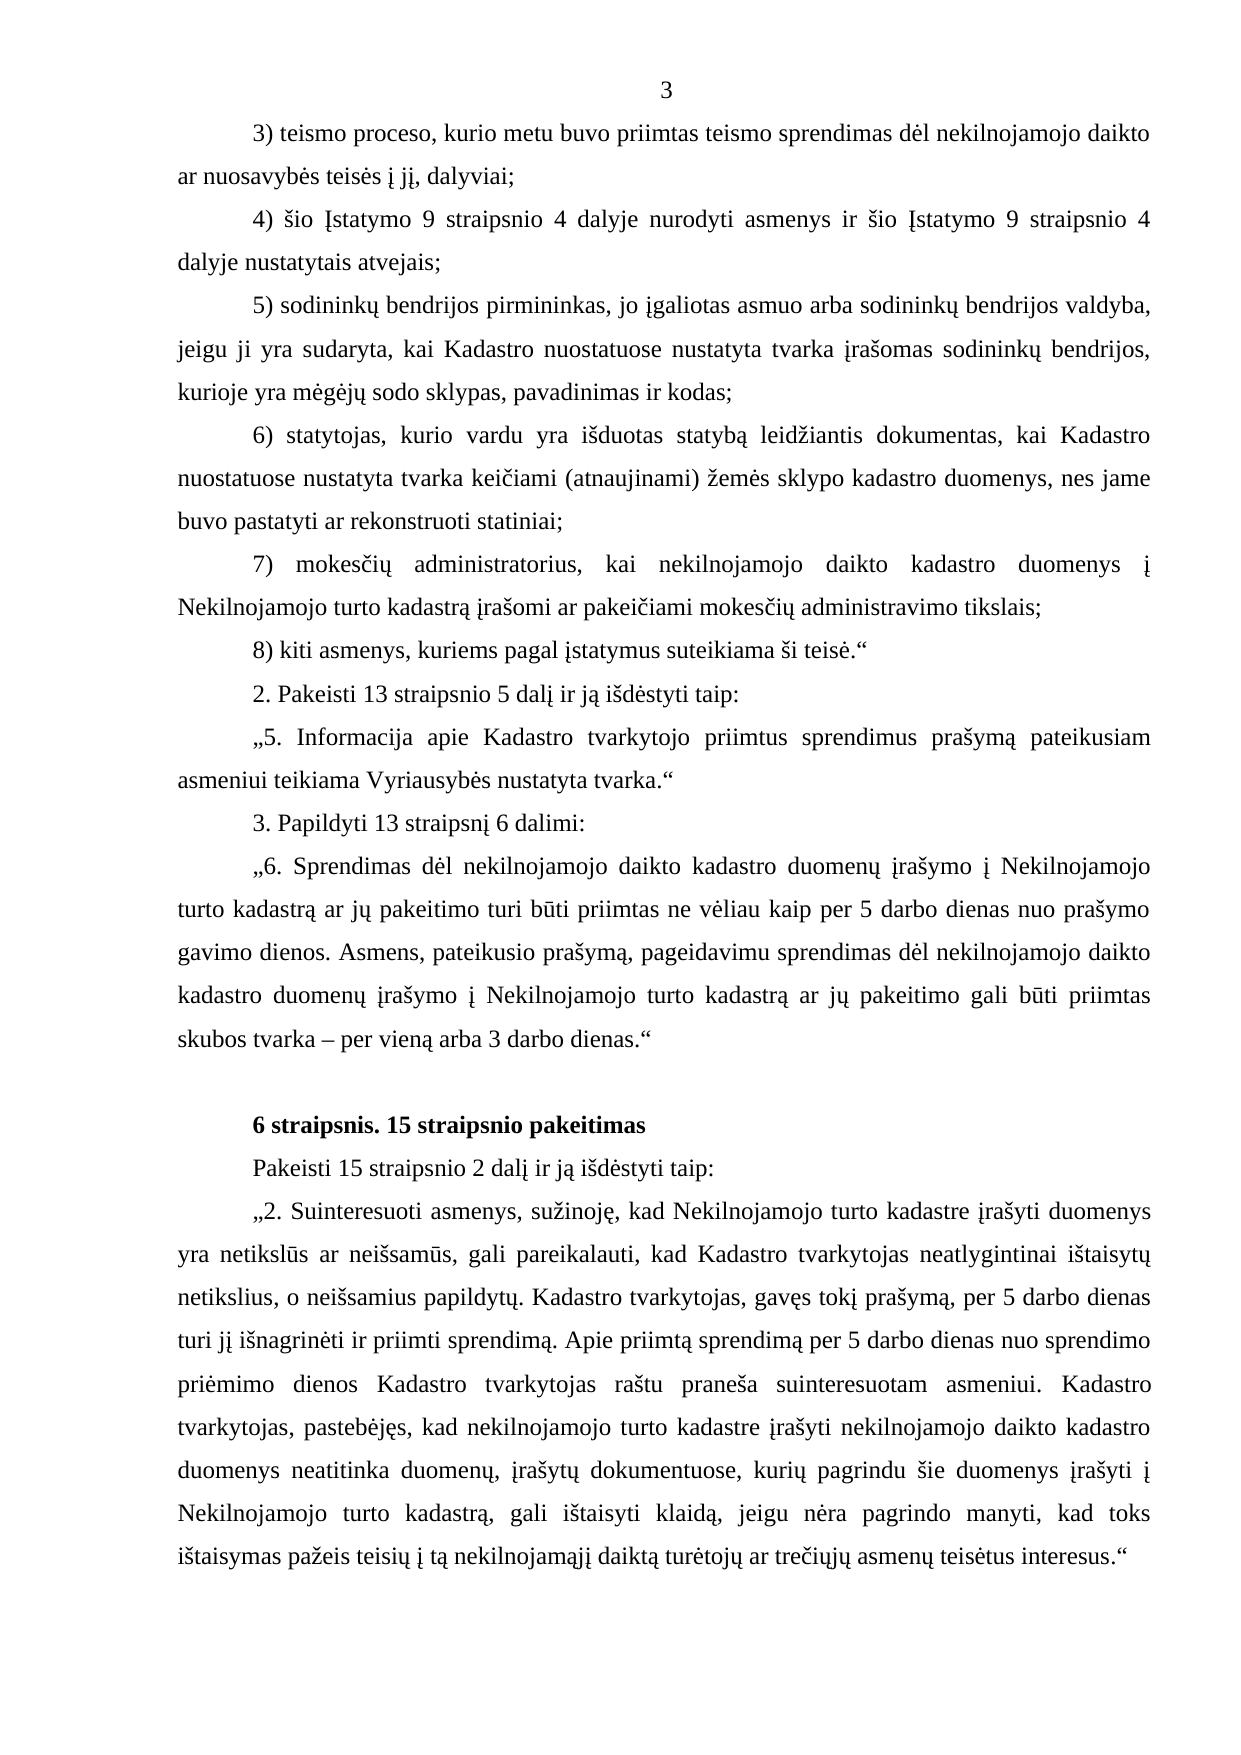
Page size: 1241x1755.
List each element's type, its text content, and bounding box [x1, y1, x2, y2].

text „5. Informacija apie Kadastro tvarkytojo priimtus sprendimus prašymą pateikusiam asmeniui teikiama Vyriausybės nustatyta tvarka.“ [177, 722, 1152, 794]
text 7) mokesčių administratorius, kai nekilnojamojo daikto kadastro duomenys į Nekilnojamojo turto kadastrą įrašomi ar pakeičiami mokesčių administravimo tikslais; [177, 549, 1152, 621]
text 6) statytojas, kurio vardu yra išduotas statybą leidžiantis dokumentas, kai Kadastro nuostatuose nustatyta tvarka keičiami (atnaujinami) žemės sklypo kadastro duomenys, nes jame buvo pastatyti ar rekonstruoti statiniai; [177, 420, 1152, 535]
text 6 straipsnis. 15 straipsnio pakeitimas [177, 1110, 1152, 1139]
text „6. Sprendimas dėl nekilnojamojo daikto kadastro duomenų įrašymo į Nekilnojamojo turto kadastrą ar jų pakeitimo turi būti priimtas ne vėliau kaip per 5 darbo dienas nuo prašymo gavimo dienos. Asmens, pateikusio prašymą, pageidavimu sprendimas dėl nekilnojamojo daikto kadastro duomenų įrašymo į Nekilnojamojo turto kadastrą ar jų pakeitimo gali būti priimtas skubos tvarka – per vieną arba 3 darbo dienas.“ [177, 851, 1152, 1052]
text 8) kiti asmenys, kuriems pagal įstatymus suteikiama ši teisė.“ [177, 636, 1152, 664]
text Pakeisti 15 straipsnio 2 dalį ir ją išdėstyti taip: [177, 1153, 1152, 1182]
text 2. Pakeisti 13 straipsnio 5 dalį ir ją išdėstyti taip: [177, 679, 1152, 707]
text 4) šio Įstatymo 9 straipsnio 4 dalyje nurodyti asmenys ir šio Įstatymo 9 straipsnio 4 dalyje nustatytais atvejais; [177, 204, 1152, 276]
text 3) teismo proceso, kurio metu buvo priimtas teismo sprendimas dėl nekilnojamojo daikto ar nuosavybės teisės į jį, dalyviai; [177, 118, 1152, 190]
text „2. Suinteresuoti asmenys, sužinoję, kad Nekilnojamojo turto kadastre įrašyti duomenys yra netikslūs ar neišsamūs, gali pareikalauti, kad Kadastro tvarkytojas neatlygintinai ištaisytų netikslius, o neišsamius papildytų. Kadastro tvarkytojas, gavęs tokį prašymą, per 5 darbo dienas turi jį išnagrinėti ir priimti sprendimą. Apie priimtą sprendimą per 5 darbo dienas nuo sprendimo priėmimo dienos Kadastro tvarkytojas raštu praneša suinteresuotam asmeniui. Kadastro tvarkytojas, pastebėjęs, kad nekilnojamojo turto kadastre įrašyti nekilnojamojo daikto kadastro duomenys neatitinka duomenų, įrašytų dokumentuose, kurių pagrindu šie duomenys įrašyti į Nekilnojamojo turto kadastrą, gali ištaisyti klaidą, jeigu nėra pagrindo manyti, kad toks ištaisymas pažeis teisių į tą nekilnojamąjį daiktą turėtojų ar trečiųjų asmenų teisėtus interesus.“ [177, 1196, 1152, 1570]
text 5) sodininkų bendrijos pirmininkas, jo įgaliotas asmuo arba sodininkų bendrijos valdyba, jeigu ji yra sudaryta, kai Kadastro nuostatuose nustatyta tvarka įrašomas sodininkų bendrijos, kurioje yra mėgėjų sodo sklypas, pavadinimas ir kodas; [177, 291, 1152, 406]
text 3. Papildyti 13 straipsnį 6 dalimi: [177, 808, 1152, 837]
